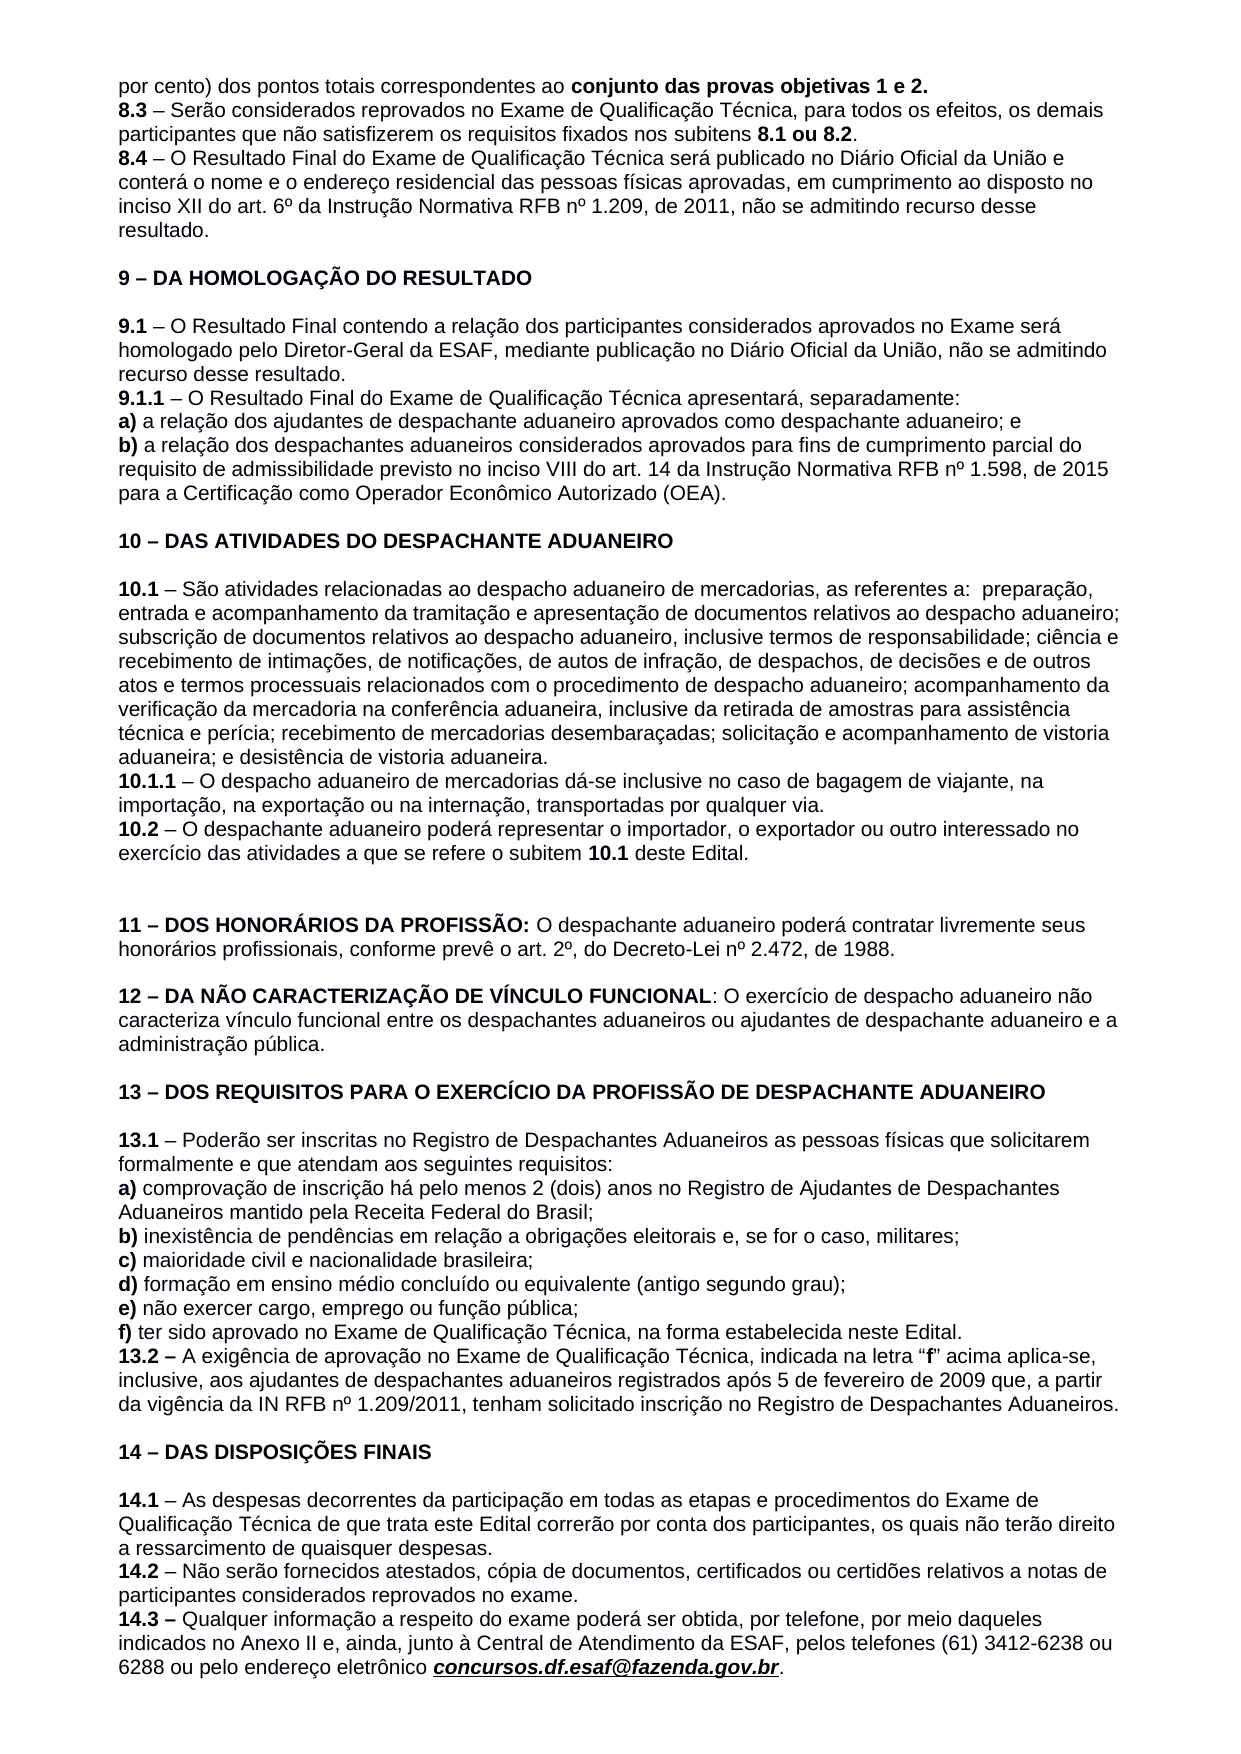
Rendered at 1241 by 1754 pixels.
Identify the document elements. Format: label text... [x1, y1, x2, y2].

text 9 – DA HOMOLOGAÇÃO DO RESULTADO [118, 266, 1122, 289]
text 9.1.1 – O Resultado Final do Exame de Qualificação Técnica apresentará, separadamente: [118, 385, 1122, 409]
text 14.1 – As despesas decorrentes da participação em todas as etapas e procedimentos do Exame de Qualificação Técnica de que trata este Edital correrão por conta dos participantes, os quais não terão direito a ressarcimento de quaisquer despesas. [118, 1487, 1122, 1559]
text 13.2 – A exigência de aprovação no Exame de Qualificação Técnica, indicada na letra “f” acima aplica-se, inclusive, aos ajudantes de despachantes aduaneiros registrados após 5 de fevereiro de 2009 que, a partir da vigência da IN RFB nº 1.209/2011, tenham solicitado inscrição no Registro de Despachantes Aduaneiros. [118, 1344, 1122, 1416]
text 11 – DOS HONORÁRIOS DA PROFISSÃO: O despachante aduaneiro poderá contratar livremente seus honorários profissionais, conforme prevê o art. 2º, do Decreto-Lei nº 2.472, de 1988. [118, 912, 1122, 960]
text a) comprovação de inscrição há pelo menos 2 (dois) anos no Registro de Ajudantes de Despachantes Aduaneiros mantido pela Receita Federal do Brasil; [118, 1176, 1122, 1224]
text d) formação em ensino médio concluído ou equivalente (antigo segundo grau); [118, 1272, 1122, 1296]
text 14.3 – Qualquer informação a respeito do exame poderá ser obtida, por telefone, por meio daqueles indicados no Anexo II e, ainda, junto à Central de Atendimento da ESAF, pelos telefones (61) 3412-6238 ou 6288 ou pelo endereço eletrônico concursos.df.esaf@fazenda.gov.br. [118, 1607, 1122, 1679]
text 8.3 – Serão considerados reprovados no Exame de Qualificação Técnica, para todos os efeitos, os demais participantes que não satisfizerem os requisitos fixados nos subitens 8.1 ou 8.2. [118, 98, 1122, 146]
text por cento) dos pontos totais correspondentes ao conjunto das provas objetivas 1 e 2. [118, 74, 1122, 98]
text 14.2 – Não serão fornecidos atestados, cópia de documentos, certificados ou certidões relativos a notas de participantes considerados reprovados no exame. [118, 1559, 1122, 1607]
text 8.4 – O Resultado Final do Exame de Qualificação Técnica será publicado no Diário Oficial da União e conterá o nome e o endereço residencial das pessoas físicas aprovadas, em cumprimento ao disposto no inciso XII do art. 6º da Instrução Normativa RFB nº 1.209, de 2011, não se admitindo recurso desse resultado. [118, 146, 1122, 242]
text 14 – DAS DISPOSIÇÕES FINAIS [118, 1439, 1122, 1463]
text 10.1.1 – O despacho aduaneiro de mercadorias dá-se inclusive no caso de bagagem de viajante, na importação, na exportação ou na internação, transportadas por qualquer via. [118, 769, 1122, 817]
text 13 – DOS REQUISITOS PARA O EXERCÍCIO DA PROFISSÃO DE DESPACHANTE ADUANEIRO [118, 1080, 1122, 1104]
text 13.1 – Poderão ser inscritas no Registro de Despachantes Aduaneiros as pessoas físicas que solicitarem formalmente e que atendam aos seguintes requisitos: [118, 1128, 1122, 1176]
text e) não exercer cargo, emprego ou função pública; [118, 1296, 1122, 1320]
text c) maioridade civil e nacionalidade brasileira; [118, 1248, 1122, 1272]
text b) inexistência de pendências em relação a obrigações eleitorais e, se for o caso, militares; [118, 1224, 1122, 1248]
text a) a relação dos ajudantes de despachante aduaneiro aprovados como despachante aduaneiro; e [118, 409, 1122, 433]
text 9.1 – O Resultado Final contendo a relação dos participantes considerados aprovados no Exame será homologado pelo Diretor-Geral da ESAF, mediante publicação no Diário Oficial da União, não se admitindo recurso desse resultado. [118, 313, 1122, 385]
text b) a relação dos despachantes aduaneiros considerados aprovados para fins de cumprimento parcial do requisito de admissibilidade previsto no inciso VIII do art. 14 da Instrução Normativa RFB nº 1.598, de 2015 para a Certificação como Operador Econômico Autorizado (OEA). [118, 433, 1122, 505]
text 10.2 – O despachante aduaneiro poderá representar o importador, o exportador ou outro interessado no exercício das atividades a que se refere o subitem 10.1 deste Edital. [118, 817, 1122, 864]
text 10.1 – São atividades relacionadas ao despacho aduaneiro de mercadorias, as referentes a: preparação, entrada e acompanhamento da tramitação e apresentação de documentos relativos ao despacho aduaneiro; subscrição de documentos relativos ao despacho aduaneiro, inclusive termos de responsabilidade; ciência e recebimento de intimações, de notificações, de autos de infração, de despachos, de decisões e de outros atos e termos processuais relacionados com o procedimento de despacho aduaneiro; acompanhamento da verificação da mercadoria na conferência aduaneira, inclusive da retirada de amostras para assistência técnica e perícia; recebimento de mercadorias desembaraçadas; solicitação e acompanhamento de vistoria aduaneira; e desistência de vistoria aduaneira. [118, 577, 1122, 769]
text f) ter sido aprovado no Exame de Qualificação Técnica, na forma estabelecida neste Edital. [118, 1320, 1122, 1344]
text 10 – DAS ATIVIDADES DO DESPACHANTE ADUANEIRO [118, 529, 1122, 553]
text 12 – DA NÃO CARACTERIZAÇÃO DE VÍNCULO FUNCIONAL: O exercício de despacho aduaneiro não caracteriza vínculo funcional entre os despachantes aduaneiros ou ajudantes de despachante aduaneiro e a administração pública. [118, 984, 1122, 1056]
